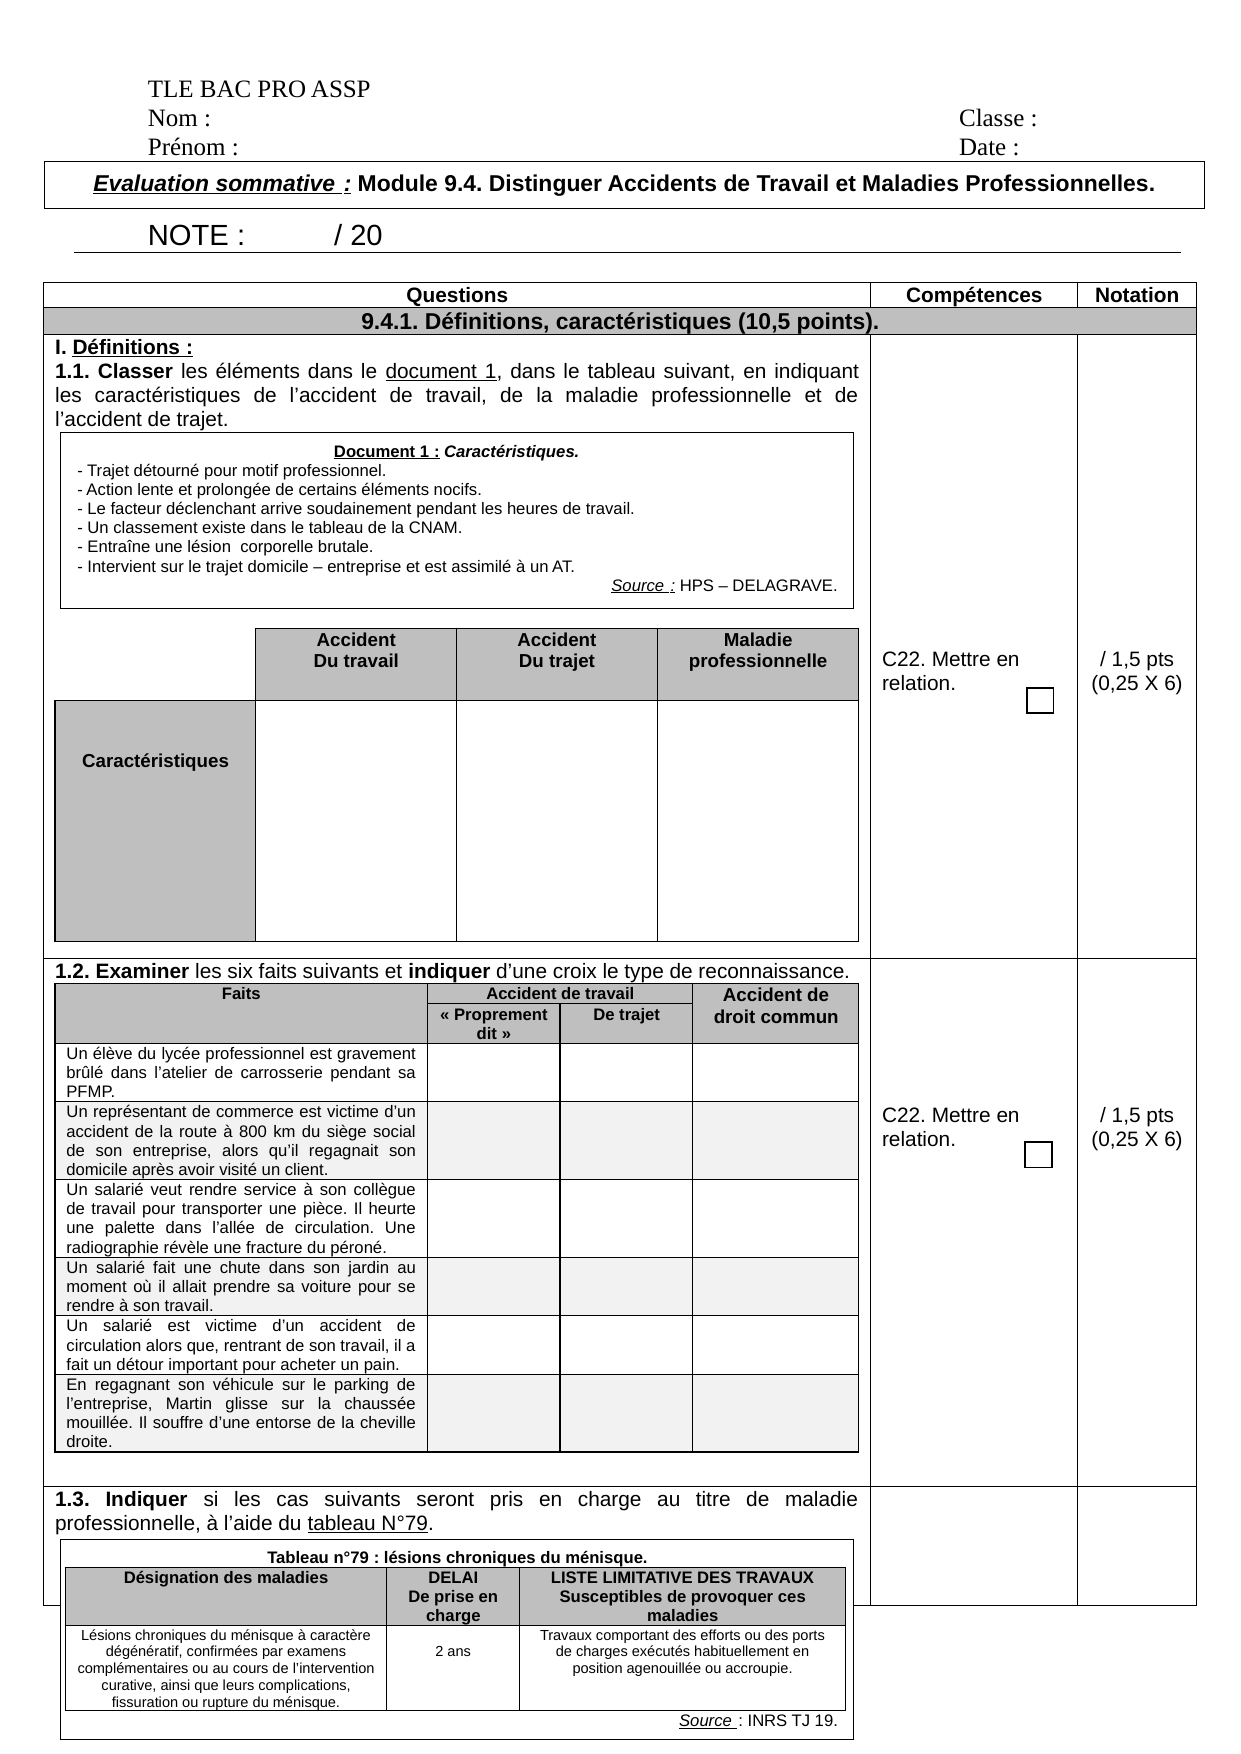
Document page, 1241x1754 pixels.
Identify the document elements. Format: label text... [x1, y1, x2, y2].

table_cell [561, 1258, 692, 1315]
table_cell [658, 701, 858, 941]
table_cell [693, 1375, 858, 1451]
table_cell 1.3. Indiquer si les cas suivants seront pris en charge au titre de maladie professionnelle, à l’aide du tableau N°79. [61, 1540, 853, 1739]
table_cell Caractéristiques [56, 701, 255, 941]
table_cell [428, 1044, 559, 1101]
text NOTE : / 20 [74, 218, 1181, 252]
table_cell [561, 1316, 692, 1374]
table_cell [561, 1044, 692, 1101]
table_cell [693, 1102, 858, 1179]
table_cell 2 ans [387, 1626, 519, 1710]
table_header Désignation des maladies [66, 1568, 386, 1625]
table_cell 1.3. Indiquer si les cas suivants seront pris en charge au titre de maladie professionnelle, à l’aide du tableau N°79. [44, 1487, 870, 1605]
table_cell 1.2. Examiner les six faits suivants et indiquer d’une croix le type de reconnaissance. [44, 959, 870, 1486]
table_cell Un salarié fait une chute dans son jardin au moment où il allait prendre sa voiture pour se rendre à son travail. [56, 1258, 427, 1315]
text Nom : Classe : [148, 103, 1181, 132]
table_cell / 1,5 pts (0,25 X 6) [1078, 959, 1196, 1486]
table_cell Un représentant de commerce est victime d’un accident de la route à 800 km du siège social de son entreprise, alors qu’il regagnait son domicile après avoir visité un client. [56, 1102, 427, 1179]
table_header LISTE LIMITATIVE DES TRAVAUX Susceptibles de provoquer ces maladies [520, 1568, 845, 1625]
table_cell [561, 1180, 692, 1257]
table_header Compétences [871, 283, 1077, 307]
table_header Notation [1078, 283, 1196, 307]
table_header Accident de travail [428, 984, 692, 1003]
table_cell Un élève du lycée professionnel est gravement brûlé dans l’atelier de carrosserie pendant sa PFMP. [56, 1044, 427, 1101]
table_cell [428, 1316, 559, 1374]
table_header DELAI De prise en charge [387, 1568, 519, 1625]
text Evaluation sommative : Module 9.4. Distinguer Accidents de Travail et Maladies Professionnelles. [60, 170, 1188, 196]
table_cell [1078, 1487, 1196, 1605]
table_cell / 1,5 pts (0,25 X 6) [1078, 335, 1196, 958]
table_cell Un salarié est victime d’un accident de circulation alors que, rentrant de son travail, il a fait un détour important pour acheter un pain. [56, 1316, 427, 1374]
table_header Accident de droit commun [693, 984, 858, 1043]
table_cell C22. Mettre en relation. [871, 335, 1077, 958]
table_cell [871, 1487, 1077, 1605]
table_header Faits [56, 984, 427, 1043]
table_cell [561, 1375, 692, 1451]
table_header Questions [44, 283, 870, 307]
table_header [55, 628, 255, 700]
table_cell [457, 701, 657, 941]
table_cell En regagnant son véhicule sur le parking de l’entreprise, Martin glisse sur la chaussée mouillée. Il souffre d’une entorse de la cheville droite. [56, 1375, 427, 1451]
table_cell [428, 1258, 559, 1315]
table_cell [256, 701, 456, 941]
table_header Accident Du travail [256, 629, 456, 700]
table_cell 9.4.1. Définitions, caractéristiques (10,5 points). [44, 308, 1196, 334]
table_cell « Proprement dit » [428, 1004, 559, 1043]
table_cell Un salarié veut rendre service à son collègue de travail pour transporter une pièce. Il heurte une palette dans l’allée de circulation. Une radiographie révèle une fracture du péroné. [56, 1180, 427, 1257]
table_header Accident Du trajet [457, 629, 657, 700]
table_header Maladie professionnelle [658, 629, 858, 700]
table_cell [428, 1102, 559, 1179]
table_cell I. Définitions : 1.1. Classer les éléments dans le document 1, dans le tableau suivant, en indiquant les caractéristiques de l’accident de travail, de la maladie professionnelle et de l’accident de trajet. [44, 335, 870, 958]
table_cell [693, 1316, 858, 1374]
table_cell De trajet [561, 1004, 692, 1043]
table_cell [693, 1180, 858, 1257]
text Prénom : Date : [148, 132, 1181, 161]
table_cell [693, 1258, 858, 1315]
table_cell [693, 1044, 858, 1101]
table_cell C22. Mettre en relation. [871, 959, 1077, 1486]
table_cell Travaux comportant des efforts ou des ports de charges exécutés habituellement en position agenouillée ou accroupie. [520, 1626, 845, 1710]
table_cell Lésions chroniques du ménisque à caractère dégénératif, confirmées par examens complémentaires ou au cours de l’intervention curative, ainsi que leurs complications, fissuration ou rupture du ménisque. [66, 1626, 386, 1710]
table_cell [428, 1180, 559, 1257]
table_cell [561, 1102, 692, 1179]
table_cell [428, 1375, 559, 1451]
